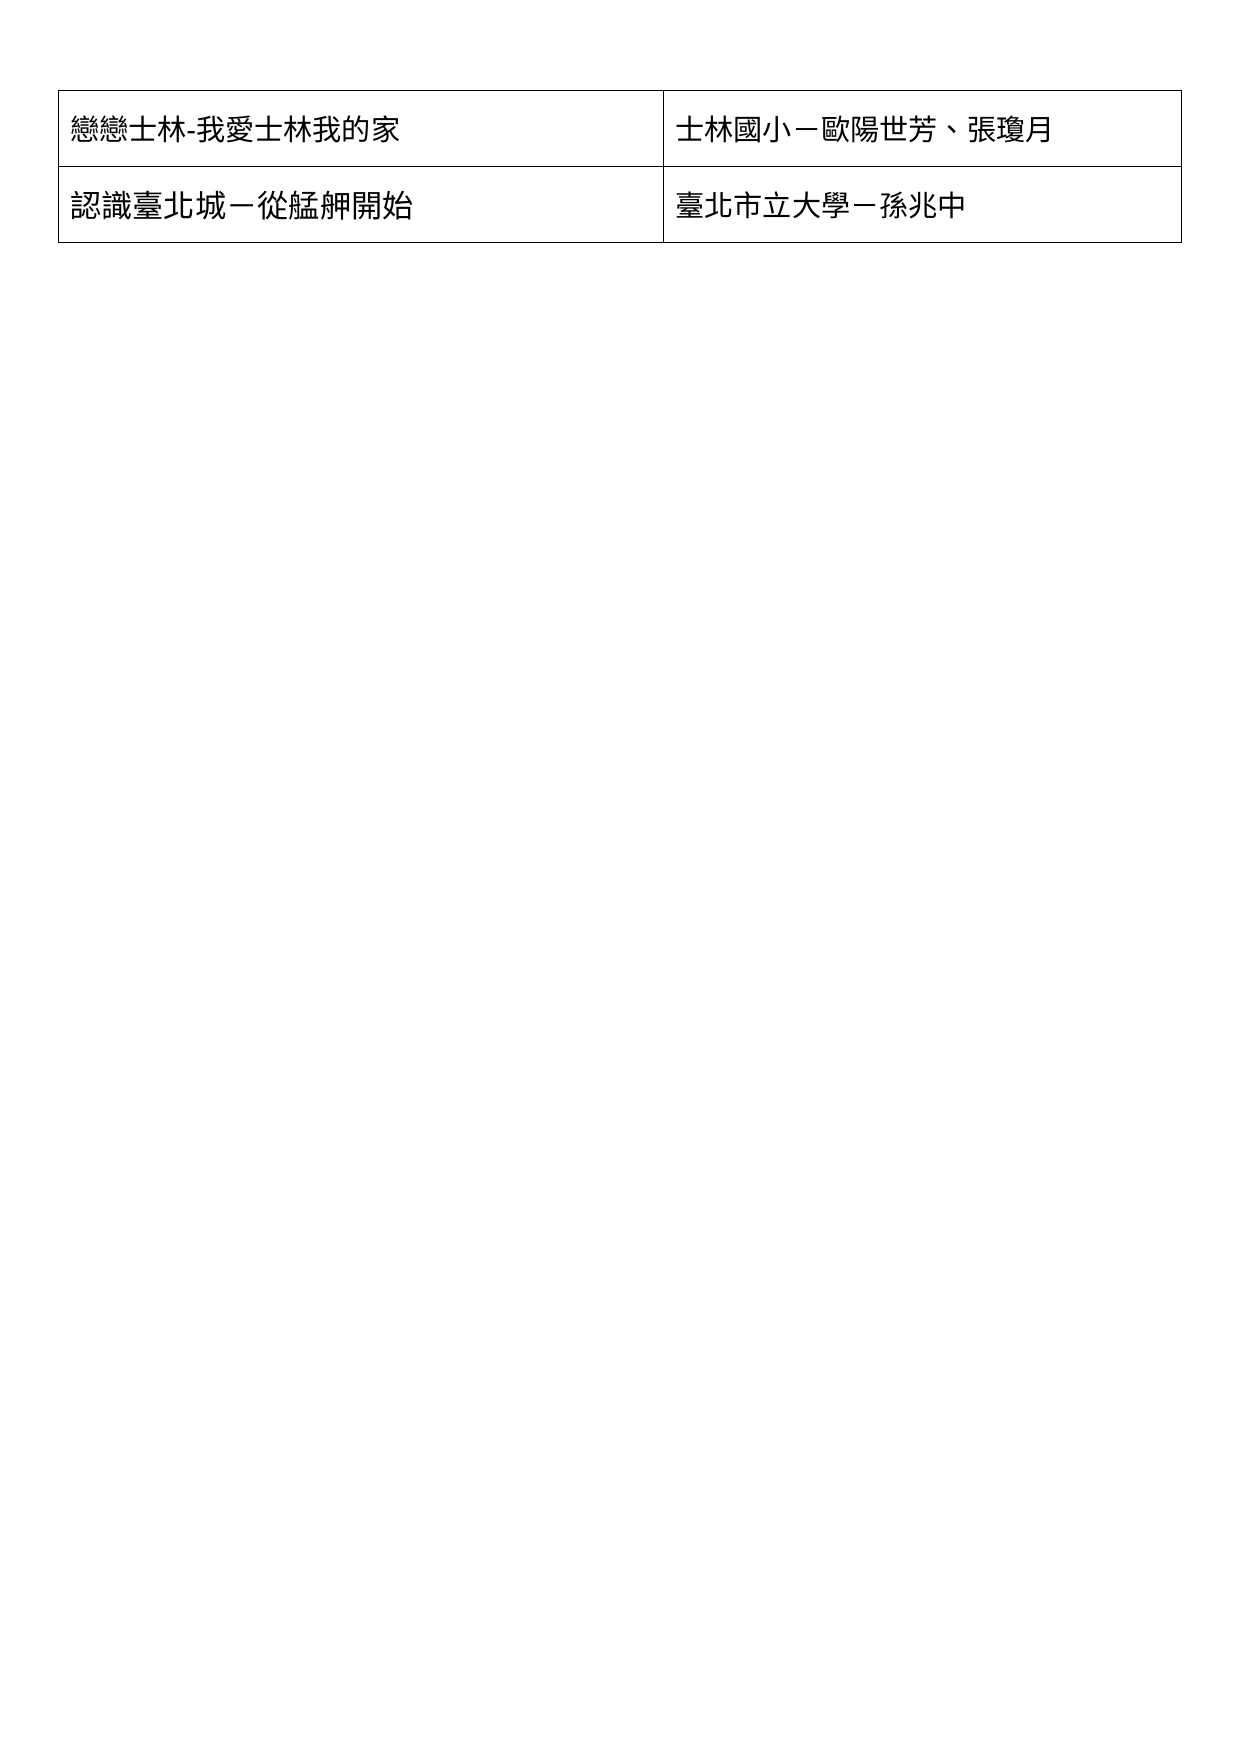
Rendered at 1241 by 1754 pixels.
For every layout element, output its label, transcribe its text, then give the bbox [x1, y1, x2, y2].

table_cell 士林國小－歐陽世芳、張瓊月 [664, 91, 1181, 166]
table_cell 臺北市立大學－孫兆中 [664, 167, 1181, 242]
table_cell 戀戀士林-我愛士林我的家 [59, 91, 663, 166]
table_cell 認識臺北城－從艋舺開始 [59, 167, 663, 242]
